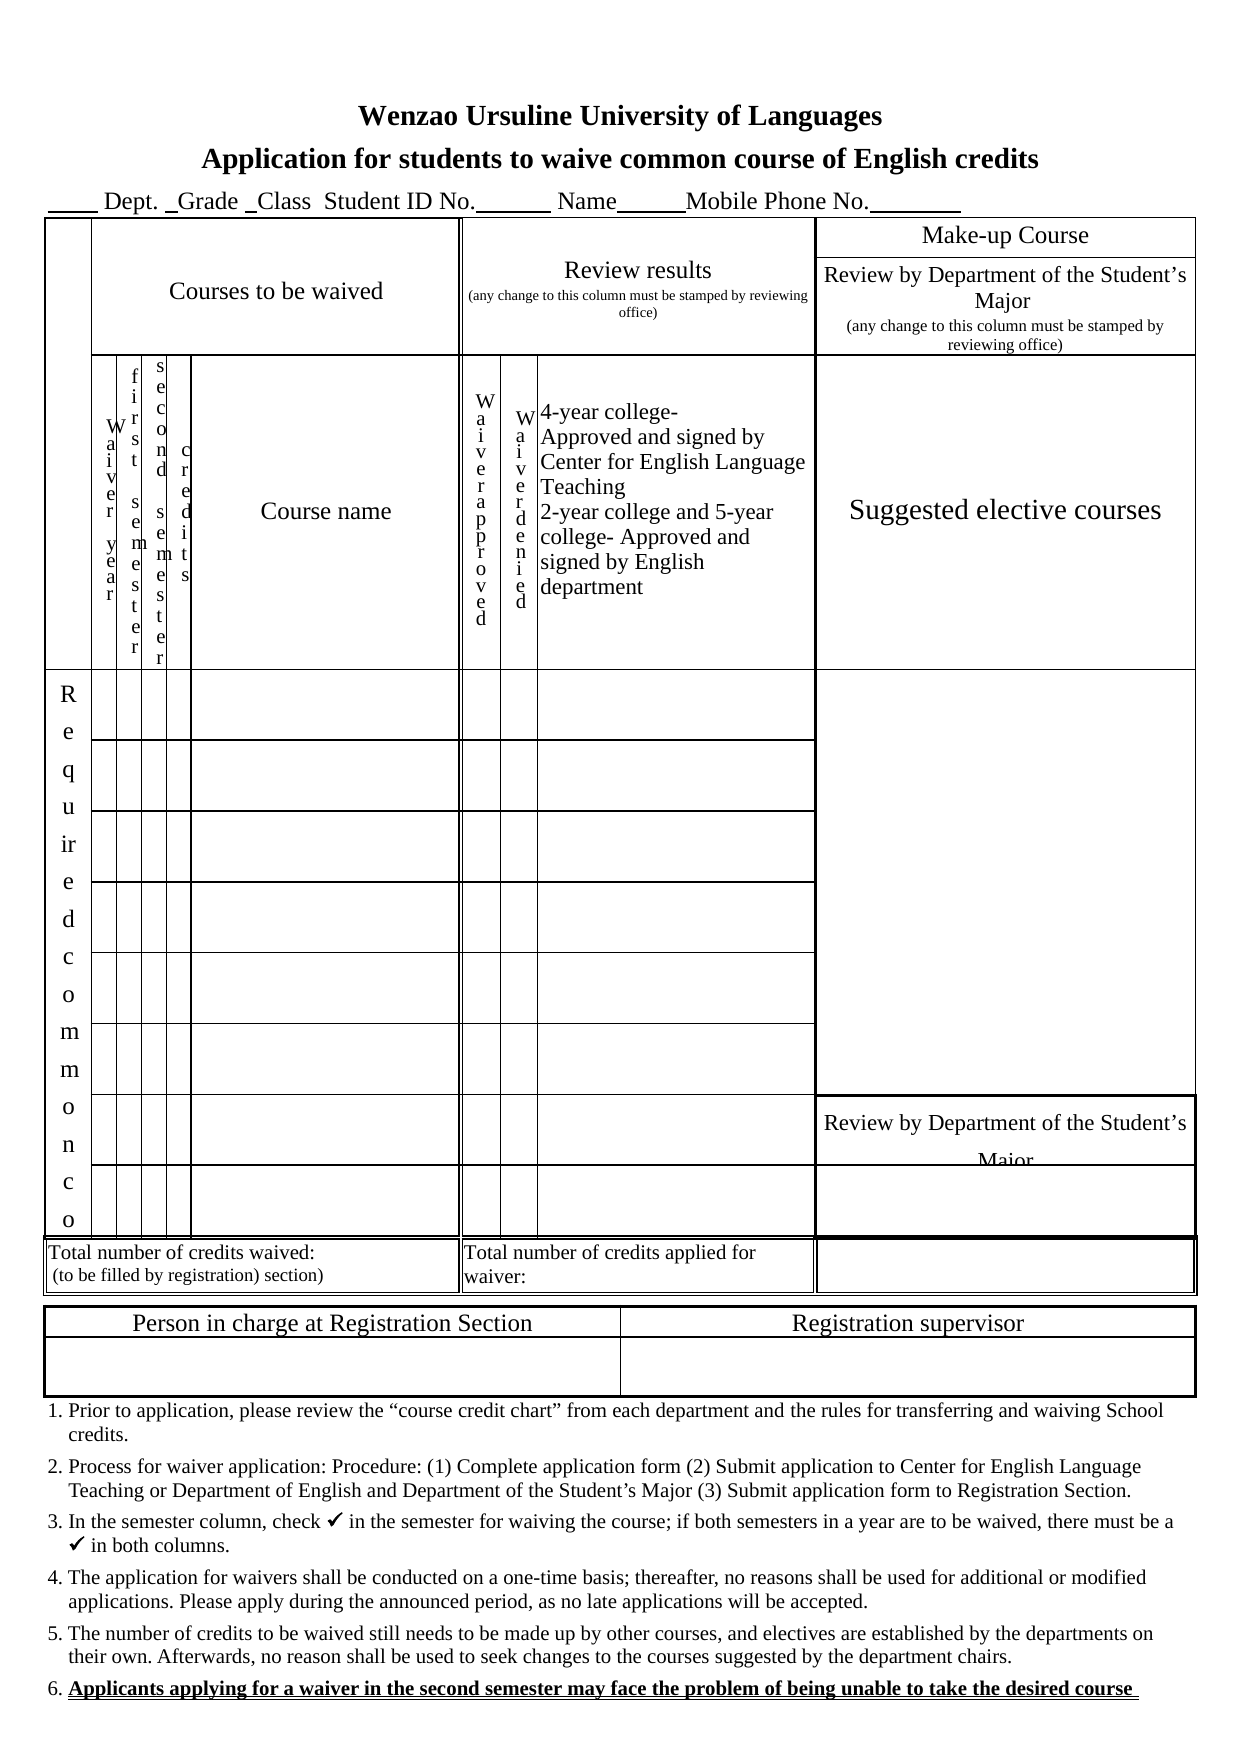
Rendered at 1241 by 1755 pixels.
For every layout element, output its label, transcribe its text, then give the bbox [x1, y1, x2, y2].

table_cell [167, 670, 190, 739]
table_header [46, 219, 91, 668]
table_cell Suggested elective courses [817, 356, 1195, 668]
table_header Courses to be waived [92, 219, 458, 354]
table_cell [167, 812, 190, 881]
table_cell [463, 741, 500, 810]
table_cell second semester [142, 356, 166, 668]
table_cell [117, 741, 141, 810]
table_cell [142, 812, 166, 881]
table_cell [463, 812, 500, 881]
table_cell [117, 1024, 141, 1093]
text Application for students to waive common course of English credits [47, 137, 1193, 174]
table_cell Total number of credits waived: (to be filled by registration) section) [47, 1240, 458, 1291]
table_cell [92, 883, 116, 952]
table_cell [817, 670, 1195, 1093]
table_cell [501, 741, 537, 810]
table_cell [538, 812, 814, 881]
table_cell [92, 1166, 116, 1235]
table_cell [501, 953, 537, 1023]
table_cell Required common courses [46, 670, 91, 1235]
table_cell [463, 1166, 500, 1235]
table_cell [818, 1240, 1193, 1291]
table_cell [463, 1024, 500, 1093]
table_cell [92, 741, 116, 810]
table_cell [192, 812, 458, 881]
table_cell [192, 953, 458, 1023]
text Wenzao Ursuline University of Languages [47, 94, 1193, 132]
table_cell [192, 741, 458, 810]
text 4. The application for waivers shall be conducted on a one-time basis; thereafter, no reasons shall be used for additional or modified applications. Please apply during the announced period, as no late applications will be accepted. [47, 1565, 1193, 1613]
table_cell [167, 953, 190, 1023]
table_cell [167, 883, 190, 952]
table_header Make-up Course [817, 218, 1195, 257]
table_cell [501, 1024, 537, 1093]
table_cell [538, 1095, 814, 1164]
table_cell [142, 1024, 166, 1093]
table_cell Waiver year [92, 356, 116, 668]
text 5. The number of credits to be waived still needs to be made up by other courses, and electives are established by the departments on their own. Afterwards, no reason shall be used to seek changes to the courses suggested by the department chairs. [47, 1620, 1193, 1668]
table_cell [192, 883, 458, 952]
table_cell [142, 670, 166, 739]
table_cell [192, 1095, 458, 1164]
table_cell [92, 812, 116, 881]
table_cell [538, 1166, 814, 1235]
table_cell [117, 953, 141, 1023]
table_cell [463, 670, 500, 739]
table_cell [142, 1095, 166, 1164]
table_cell [92, 670, 116, 739]
table_cell [501, 1166, 537, 1235]
table_cell [167, 741, 190, 810]
table_cell [167, 1095, 190, 1164]
table_cell 4-year college- Approved and signed by Center for English Language Teaching 2-year college and 5-year college- Approved and signed by English department [538, 356, 814, 668]
table_cell [817, 1166, 1194, 1235]
table_cell Review by Department of the Student’s Major (any change to this column must be stamped by reviewing office) [817, 258, 1195, 354]
table_cell Course name [192, 356, 458, 668]
table_cell [92, 1024, 116, 1093]
table_cell Waiver approved [463, 356, 500, 668]
table_cell [46, 1338, 620, 1395]
table_cell Total number of credits applied for waiver: [463, 1240, 813, 1291]
table_cell [501, 1095, 537, 1164]
text Dept. Grade Class Student ID No. Name Mobile Phone No. [47, 179, 1193, 217]
table_header Registration supervisor [621, 1308, 1194, 1336]
table_cell [538, 953, 814, 1023]
table_cell [142, 1166, 166, 1235]
text 1. Prior to application, please review the “course credit chart” from each department and the rules for transferring and waiving School credits. [47, 1398, 1193, 1446]
table_cell Review by Department of the Student’s Major [817, 1097, 1194, 1164]
table_cell [463, 953, 500, 1023]
table_cell [463, 883, 500, 952]
table_cell [538, 883, 814, 952]
table_cell [92, 1095, 116, 1164]
table_header Review results (any change to this column must be stamped by reviewing office) [463, 218, 814, 354]
table_cell [142, 741, 166, 810]
table_cell [538, 1024, 814, 1093]
text 3. In the semester column, check  in the semester for waiving the course; if both semesters in a year are to be waived, there must be a  in both columns. [47, 1509, 1193, 1557]
table_cell [621, 1338, 1194, 1395]
table_cell [192, 1166, 458, 1235]
text 6. Applicants applying for a waiver in the second semester may face the problem of being unable to take the desired course [47, 1676, 1193, 1700]
table_cell [142, 883, 166, 952]
table_cell [192, 1024, 458, 1093]
table_cell [92, 953, 116, 1023]
table_cell [501, 670, 537, 739]
table_cell [117, 1166, 141, 1235]
table_cell [463, 1095, 500, 1164]
table_cell credits [167, 356, 190, 668]
table_cell [117, 812, 141, 881]
table_cell [117, 670, 141, 739]
table_cell [167, 1166, 190, 1235]
table_cell [501, 812, 537, 881]
table_cell [538, 741, 814, 810]
table_cell [192, 670, 458, 739]
table_cell [117, 1095, 141, 1164]
table_cell [538, 670, 814, 739]
table_cell [117, 883, 141, 952]
table_cell Waiver denied [501, 356, 537, 668]
text 2. Process for waiver application: Procedure: (1) Complete application form (2) Submit application to Center for English Language Teaching or Department of English and Department of the Student’s Major (3) Submit application form to Registration Section. [47, 1453, 1193, 1502]
table_cell [142, 953, 166, 1023]
table_header Person in charge at Registration Section [46, 1308, 620, 1336]
table_cell [167, 1024, 190, 1093]
table_cell [501, 883, 537, 952]
table_cell first semester [117, 356, 141, 668]
